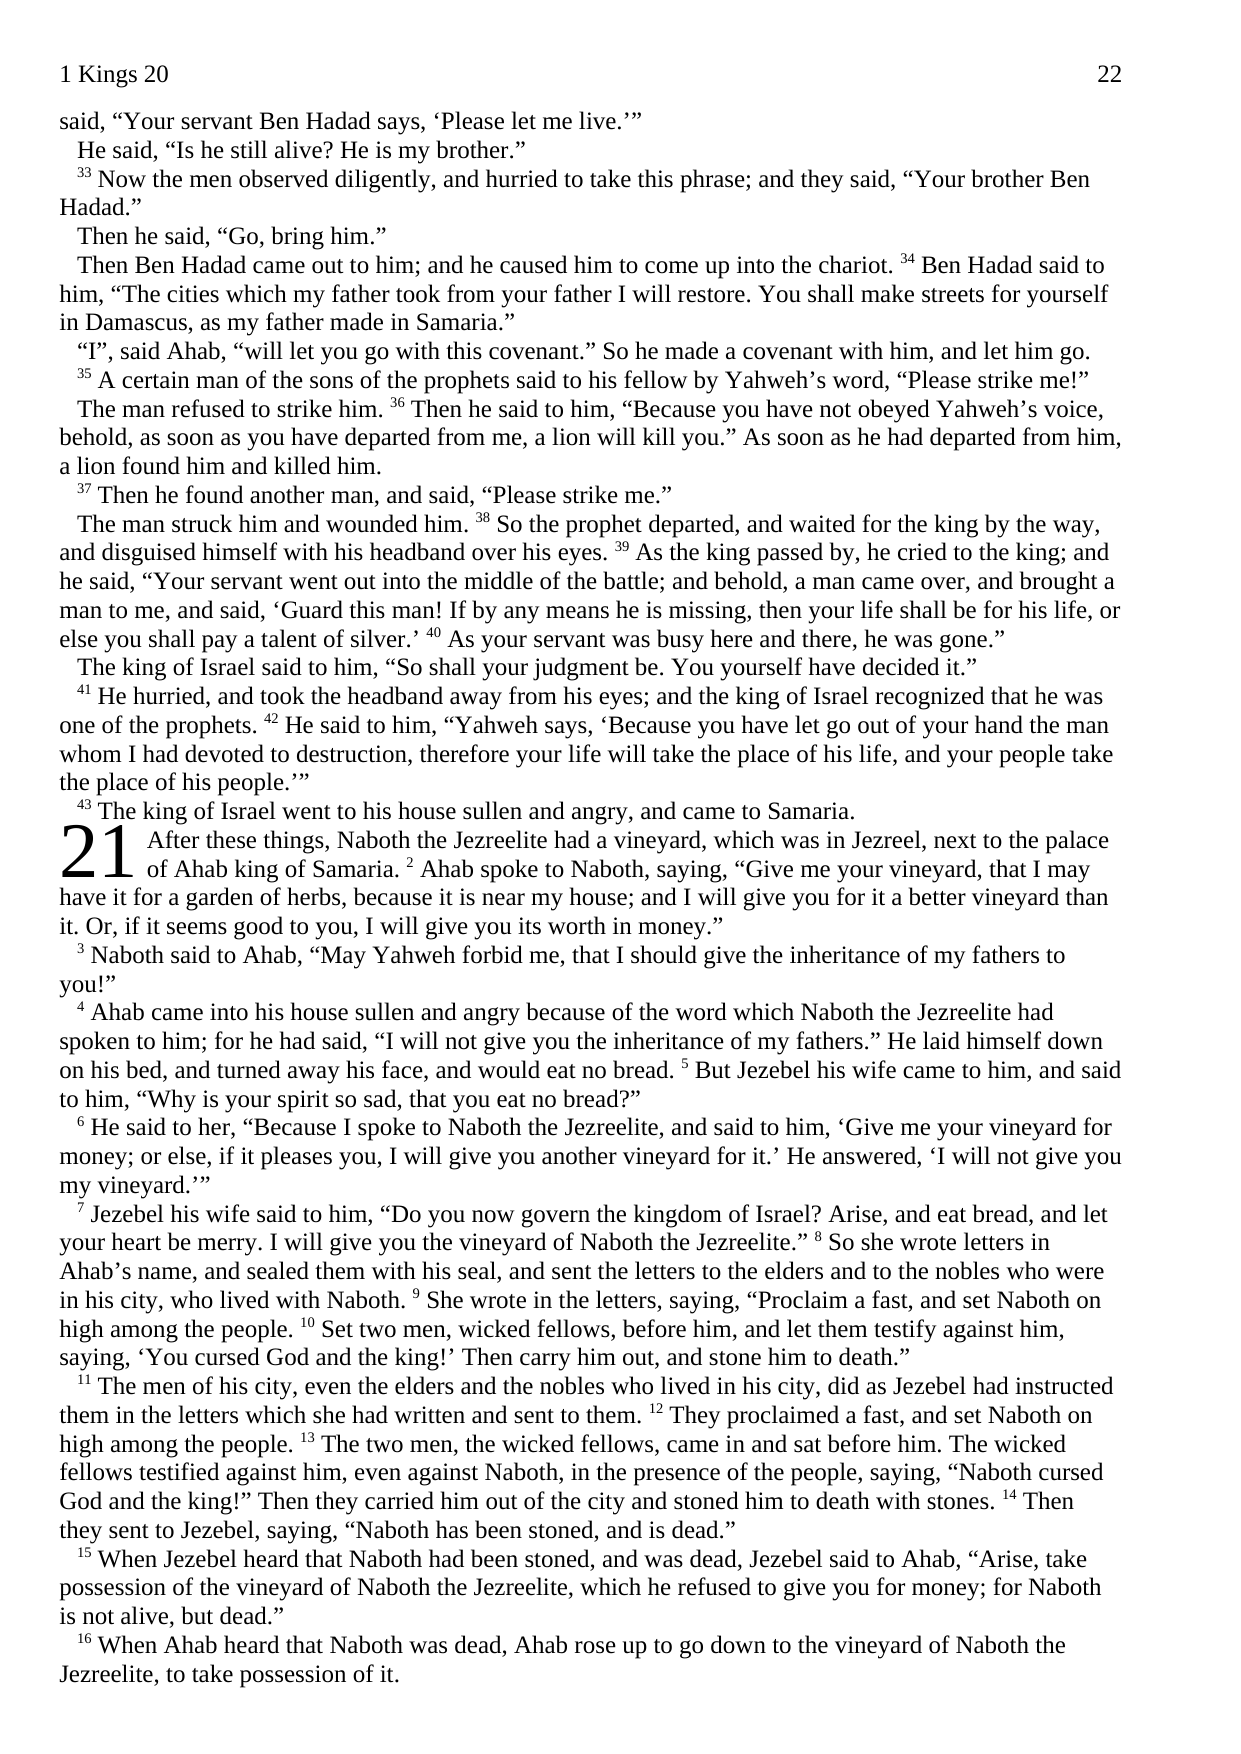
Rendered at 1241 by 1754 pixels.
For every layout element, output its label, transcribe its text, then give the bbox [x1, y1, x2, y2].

text said, “Your servant Ben Hadad says, ‘Please let me live.’” [59, 106, 1122, 135]
text 11 The men of his city, even the elders and the nobles who lived in his city, did as Jezebel had instructed them in the letters which she had written and sent to them. 12 They proclaimed a fast, and set Naboth on high among the people. 13 The two men, the wicked fellows, came in and sat before him. The wicked fellows testified against him, even against Naboth, in the presence of the people, saying, “Naboth cursed God and the king!” Then they carried him out of the city and stoned him to death with stones. 14 Then they sent to Jezebel, saying, “Naboth has been stoned, and is dead.” [59, 1371, 1122, 1544]
text 33 Now the men observed diligently, and hurried to take this phrase; and they said, “Your brother Ben Hadad.” [59, 164, 1122, 221]
text Then Ben Hadad came out to him; and he caused him to come up into the chariot. 34 Ben Hadad said to him, “The cities which my father took from your father I will restore. You shall make streets for yourself in Damascus, as my father made in Samaria.” [59, 250, 1122, 336]
text 35 A certain man of the sons of the prophets said to his fellow by Yahweh’s word, “Please strike me!” [59, 365, 1122, 394]
text He said, “Is he still alive? He is my brother.” [59, 135, 1122, 164]
text 41 He hurried, and took the headband away from his eyes; and the king of Israel recognized that he was one of the prophets. 42 He said to him, “Yahweh says, ‘Because you have let go out of your hand the man whom I had devoted to destruction, therefore your life will take the place of his life, and your people take the place of his people.’” [59, 681, 1122, 796]
text The man struck him and wounded him. 38 So the prophet departed, and waited for the king by the way, and disguised himself with his headband over his eyes. 39 As the king passed by, he cried to the king; and he said, “Your servant went out into the middle of the battle; and behold, a man came over, and brought a man to me, and said, ‘Guard this man! If by any means he is missing, then your life shall be for his life, or else you shall pay a talent of silver.’ 40 As your servant was busy here and there, he was gone.” [59, 509, 1122, 652]
text Then he said, “Go, bring him.” [59, 221, 1122, 250]
text 6 He said to her, “Because I spoke to Naboth the Jezreelite, and said to him, ‘Give me your vineyard for money; or else, if it pleases you, I will give you another vineyard for it.’ He answered, ‘I will not give you my vineyard.’” [59, 1112, 1122, 1199]
text The king of Israel said to him, “So shall your judgment be. You yourself have decided it.” [59, 652, 1122, 681]
text 7 Jezebel his wife said to him, “Do you now govern the kingdom of Israel? Arise, and eat bread, and let your heart be merry. I will give you the vineyard of Naboth the Jezreelite.” 8 So she wrote letters in Ahab’s name, and sealed them with his seal, and sent the letters to the elders and to the nobles who were in his city, who lived with Naboth. 9 She wrote in the letters, saying, “Proclaim a fast, and set Naboth on high among the people. 10 Set two men, wicked fellows, before him, and let them testify against him, saying, ‘You cursed God and the king!’ Then carry him out, and stone him to death.” [59, 1199, 1122, 1371]
text 15 When Jezebel heard that Naboth had been stoned, and was dead, Jezebel said to Ahab, “Arise, take possession of the vineyard of Naboth the Jezreelite, which he refused to give you for money; for Naboth is not alive, but dead.” [59, 1544, 1122, 1630]
text 3 Naboth said to Ahab, “May Yahweh forbid me, that I should give the inheritance of my fathers to you!” [59, 940, 1122, 997]
text 43 The king of Israel went to his house sullen and angry, and came to Samaria. [59, 796, 1122, 825]
text 4 Ahab came into his house sullen and angry because of the word which Naboth the Jezreelite had spoken to him; for he had said, “I will not give you the inheritance of my fathers.” He laid himself down on his bed, and turned away his face, and would eat no bread. 5 But Jezebel his wife came to him, and said to him, “Why is your spirit so sad, that you eat no bread?” [59, 997, 1122, 1112]
text 16 When Ahab heard that Naboth was dead, Ahab rose up to go down to the vineyard of Naboth the Jezreelite, to take possession of it. [59, 1630, 1122, 1687]
text 37 Then he found another man, and said, “Please strike me.” [59, 480, 1122, 509]
text The man refused to strike him. 36 Then he said to him, “Because you have not obeyed Yahweh’s voice, behold, as soon as you have departed from me, a lion will kill you.” As soon as he had departed from him, a lion found him and killed him. [59, 394, 1122, 480]
text “I”, said Ahab, “will let you go with this covenant.” So he made a covenant with him, and let him go. [59, 336, 1122, 365]
text 21After these things, Naboth the Jezreelite had a vineyard, which was in Jezreel, next to the palace of Ahab king of Samaria. 2 Ahab spoke to Naboth, saying, “Give me your vineyard, that I may have it for a garden of herbs, because it is near my house; and I will give you for it a better vineyard than it. Or, if it seems good to you, I will give you its worth in money.” [59, 825, 1122, 940]
